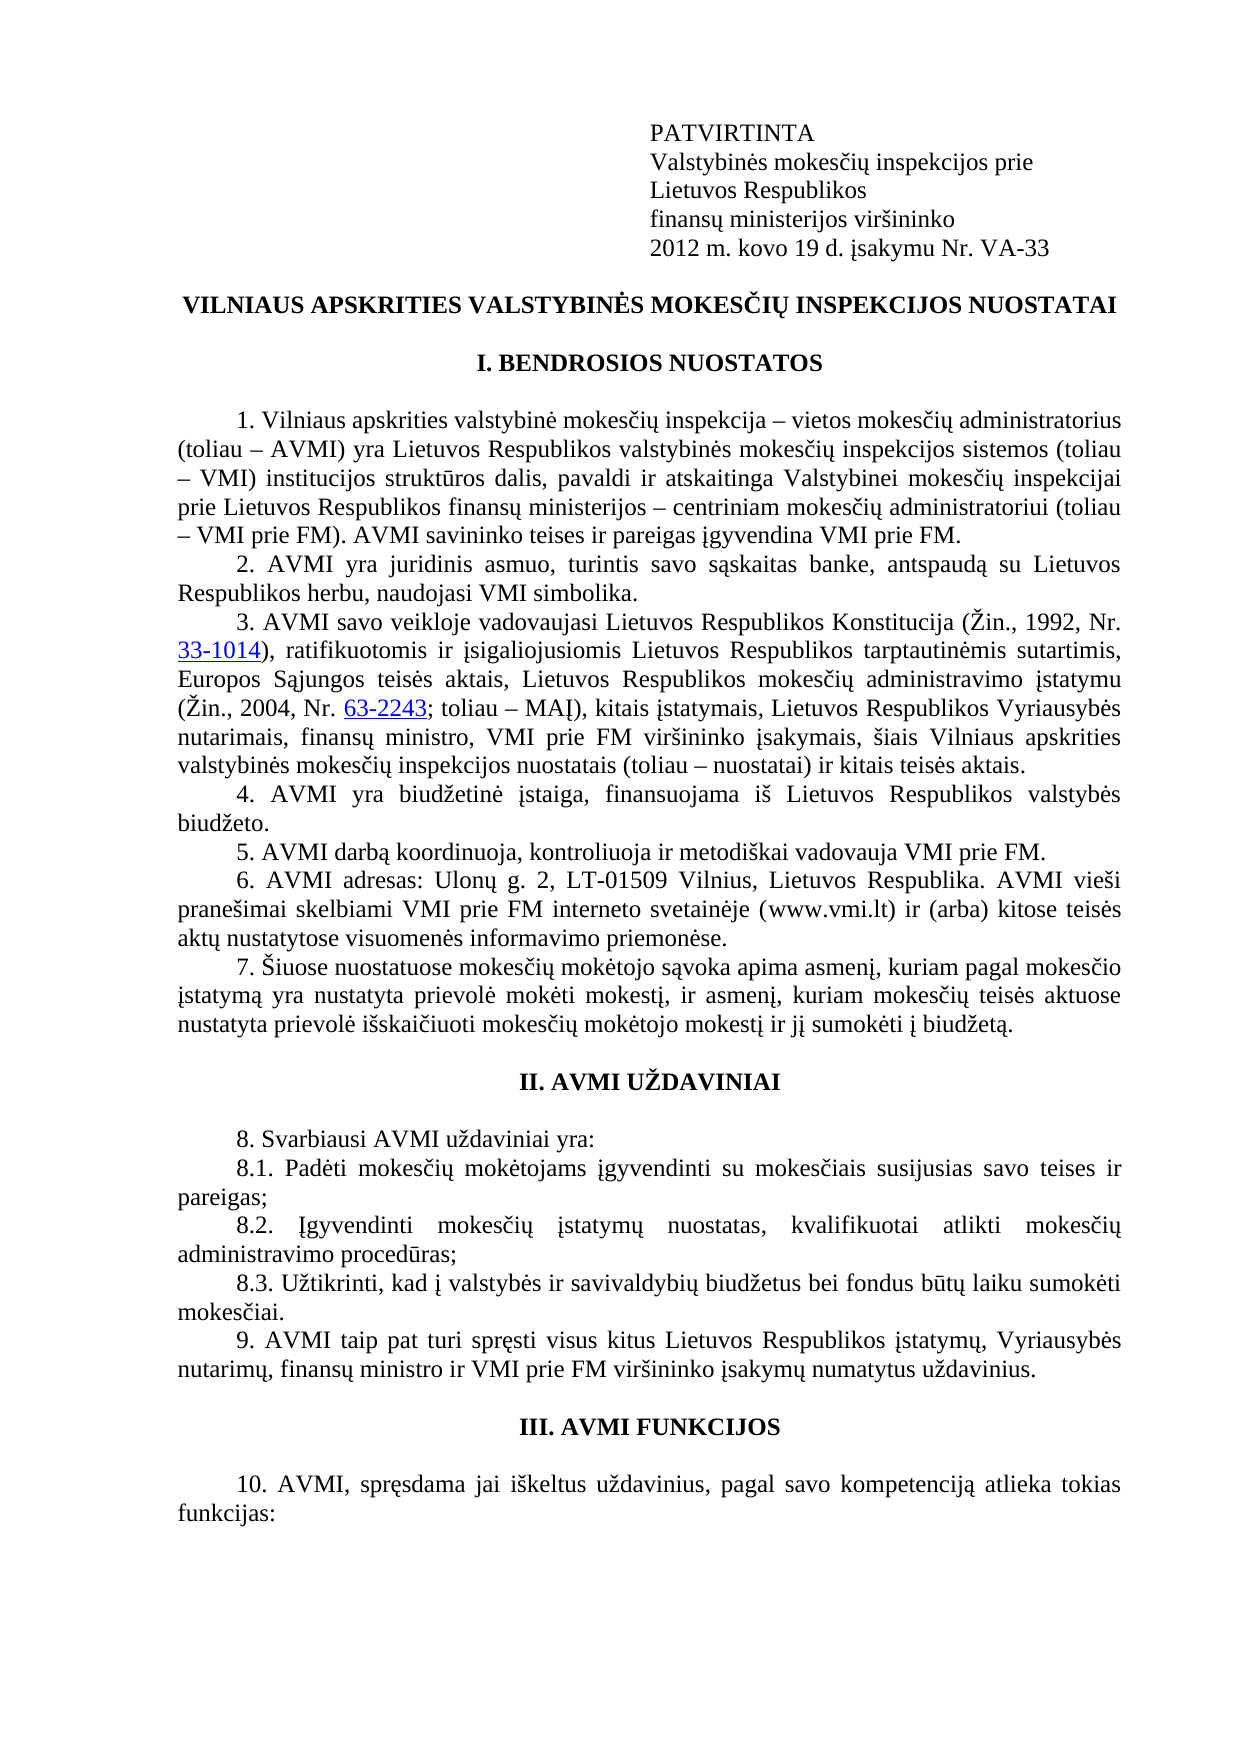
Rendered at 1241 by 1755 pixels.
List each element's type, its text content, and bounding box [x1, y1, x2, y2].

text Valstybinės mokesčių inspekcijos prie [649, 147, 1122, 176]
text 9. AVMI taip pat turi spręsti visus kitus Lietuvos Respublikos įstatymų, Vyriausybės nutarimų, finansų ministro ir VMI prie FM viršininko įsakymų numatytus uždavinius. [177, 1326, 1122, 1383]
text 8. Svarbiausi AVMI uždaviniai yra: [177, 1124, 1122, 1153]
text II. AVMI uždaviniai [177, 1067, 1122, 1096]
text 8.1. Padėti mokesčių mokėtojams įgyvendinti su mokesčiais susijusias savo teises ir pareigas; [177, 1153, 1122, 1211]
text 6. AVMI adresas: Ulonų g. 2, LT-01509 Vilnius, Lietuvos Respublika. AVMI vieši pranešimai skelbiami VMI prie FM interneto svetainėje (www.vmi.lt) ir (arba) kitose teisės aktų nustatytose visuomenės informavimo priemonėse. [177, 866, 1122, 952]
text 4. AVMI yra biudžetinė įstaiga, finansuojama iš Lietuvos Respublikos valstybės biudžeto. [177, 779, 1122, 837]
text 8.2. Įgyvendinti mokesčių įstatymų nuostatas, kvalifikuotai atlikti mokesčių administravimo procedūras; [177, 1211, 1122, 1268]
text 10. AVMI, spręsdama jai iškeltus uždavinius, pagal savo kompetenciją atlieka tokias funkcijas: [177, 1469, 1122, 1527]
text 2012 m. kovo 19 d. įsakymu Nr. VA-33 [649, 233, 1122, 262]
text 3. AVMI savo veikloje vadovaujasi Lietuvos Respublikos Konstitucija (Žin., 1992, Nr. 33-1014), ratifikuotomis ir įsigaliojusiomis Lietuvos Respublikos tarptautinėmis sutartimis, Europos Sąjungos teisės aktais, Lietuvos Respublikos mokesčių administravimo įstatymu (Žin., 2004, Nr. 63-2243; toliau – MAĮ), kitais įstatymais, Lietuvos Respublikos Vyriausybės nutarimais, finansų ministro, VMI prie FM viršininko įsakymais, šiais Vilniaus apskrities valstybinės mokesčių inspekcijos nuostatais (toliau – nuostatai) ir kitais teisės aktais. [177, 607, 1122, 779]
text 8.3. Užtikrinti, kad į valstybės ir savivaldybių biudžetus bei fondus būtų laiku sumokėti mokesčiai. [177, 1268, 1122, 1326]
text 7. Šiuose nuostatuose mokesčių mokėtojo sąvoka apima asmenį, kuriam pagal mokesčio įstatymą yra nustatyta prievolė mokėti mokestį, ir asmenį, kuriam mokesčių teisės aktuose nustatyta prievolė išskaičiuoti mokesčių mokėtojo mokestį ir jį sumokėti į biudžetą. [177, 952, 1122, 1038]
text finansų ministerijos viršininko [649, 204, 1122, 233]
text III. AVMI funkcijos [177, 1412, 1122, 1441]
text 5. AVMI darbą koordinuoja, kontroliuoja ir metodiškai vadovauja VMI prie FM. [177, 837, 1122, 866]
text vilniaus APSKRITIES VALSTYBINĖS MOKESČIŲ INSPEKCIJOS NUOSTATAI [177, 291, 1122, 319]
text I. BENDROSIOS NUOSTATOS [177, 348, 1122, 377]
text 2. AVMI yra juridinis asmuo, turintis savo sąskaitas banke, antspaudą su Lietuvos Respublikos herbu, naudojasi VMI simbolika. [177, 549, 1122, 607]
text 1. Vilniaus apskrities valstybinė mokesčių inspekcija – vietos mokesčių administratorius (toliau – AVMI) yra Lietuvos Respublikos valstybinės mokesčių inspekcijos sistemos (toliau – VMI) institucijos struktūros dalis, pavaldi ir atskaitinga Valstybinei mokesčių inspekcijai prie Lietuvos Respublikos finansų ministerijos – centriniam mokesčių administratoriui (toliau – VMI prie FM). AVMI savininko teises ir pareigas įgyvendina VMI prie FM. [177, 406, 1122, 549]
text Lietuvos Respublikos [649, 176, 1122, 204]
text PATVIRTINTA [649, 118, 1122, 147]
